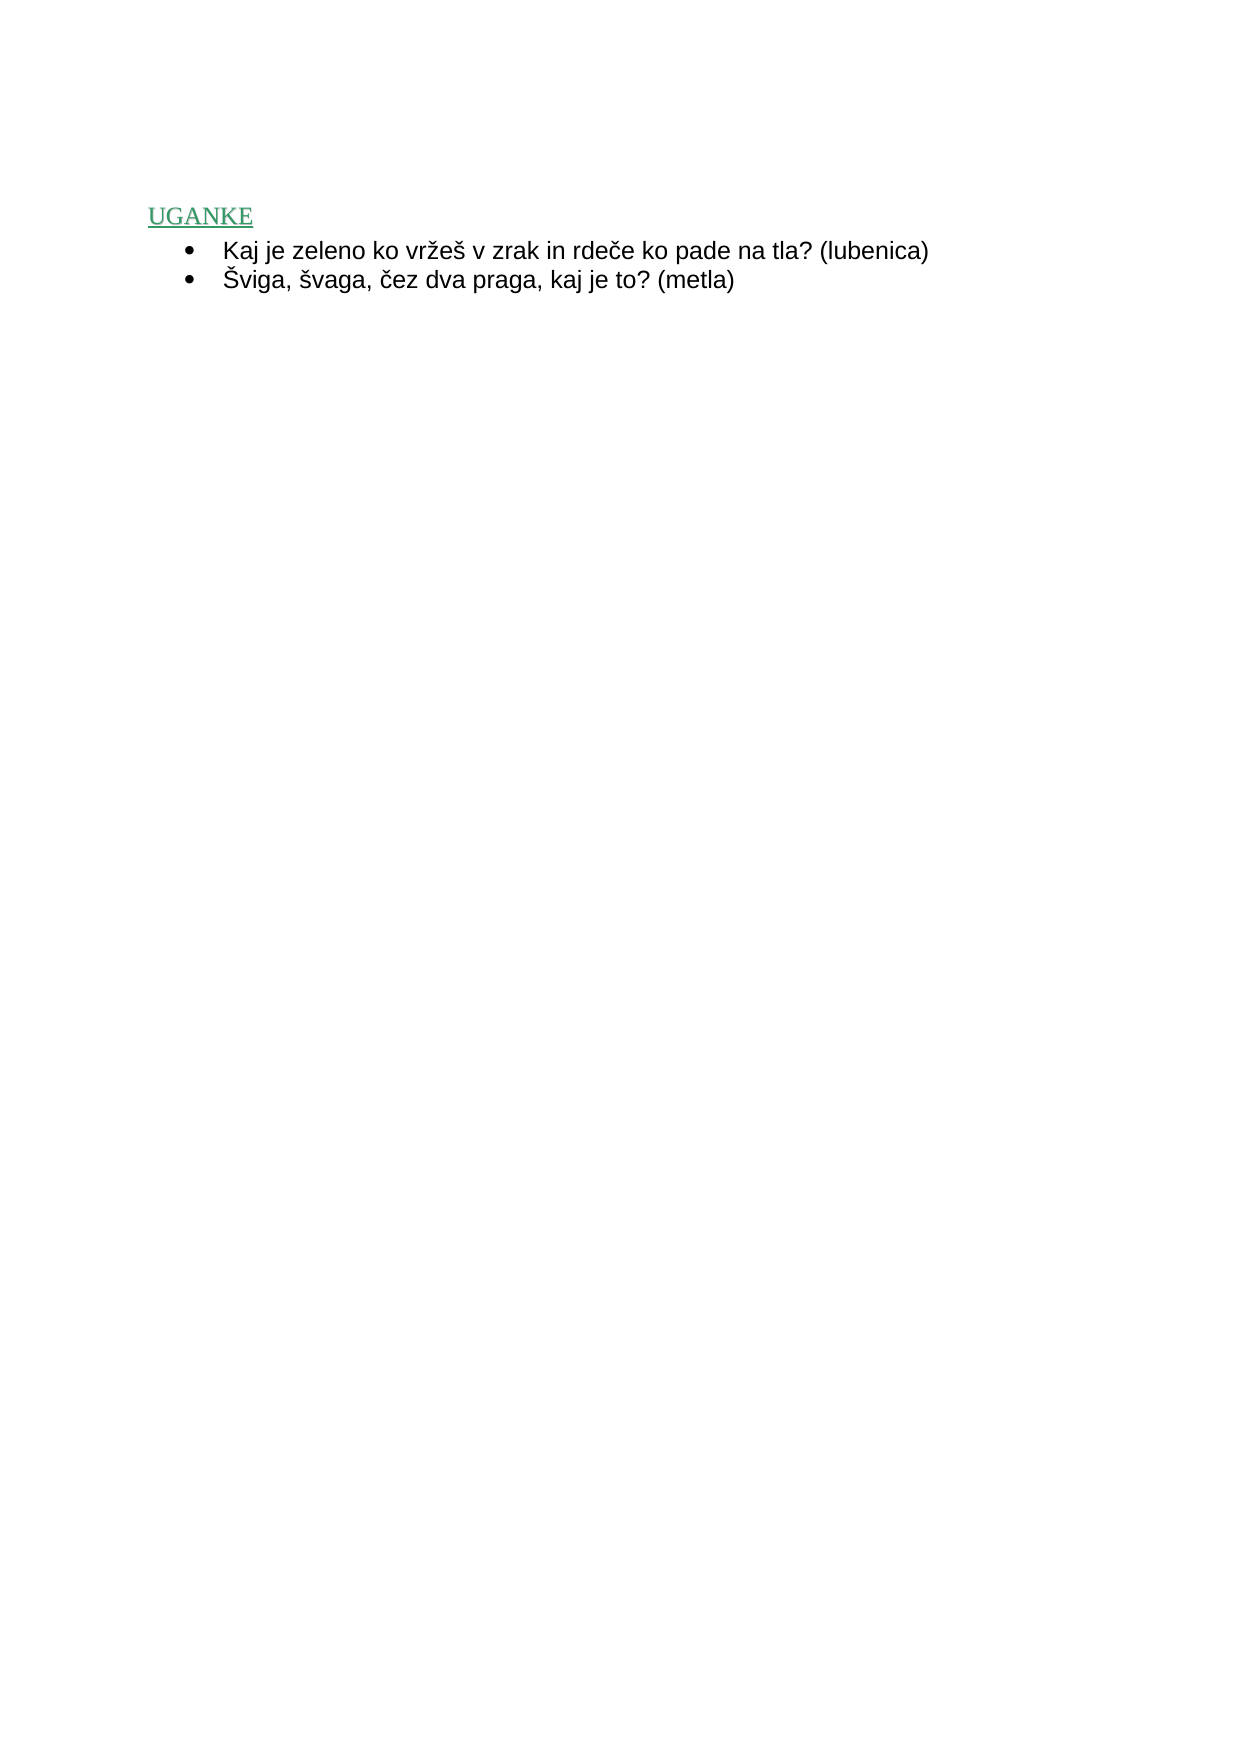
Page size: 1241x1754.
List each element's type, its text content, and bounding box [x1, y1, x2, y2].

list Šviga, švaga, čez dva praga, kaj je to? (metla) [185, 265, 1093, 294]
subtitle UGANKE [148, 201, 1093, 230]
list Kaj je zeleno ko vržeš v zrak in rdeče ko pade na tla? (lubenica) [185, 236, 1093, 265]
